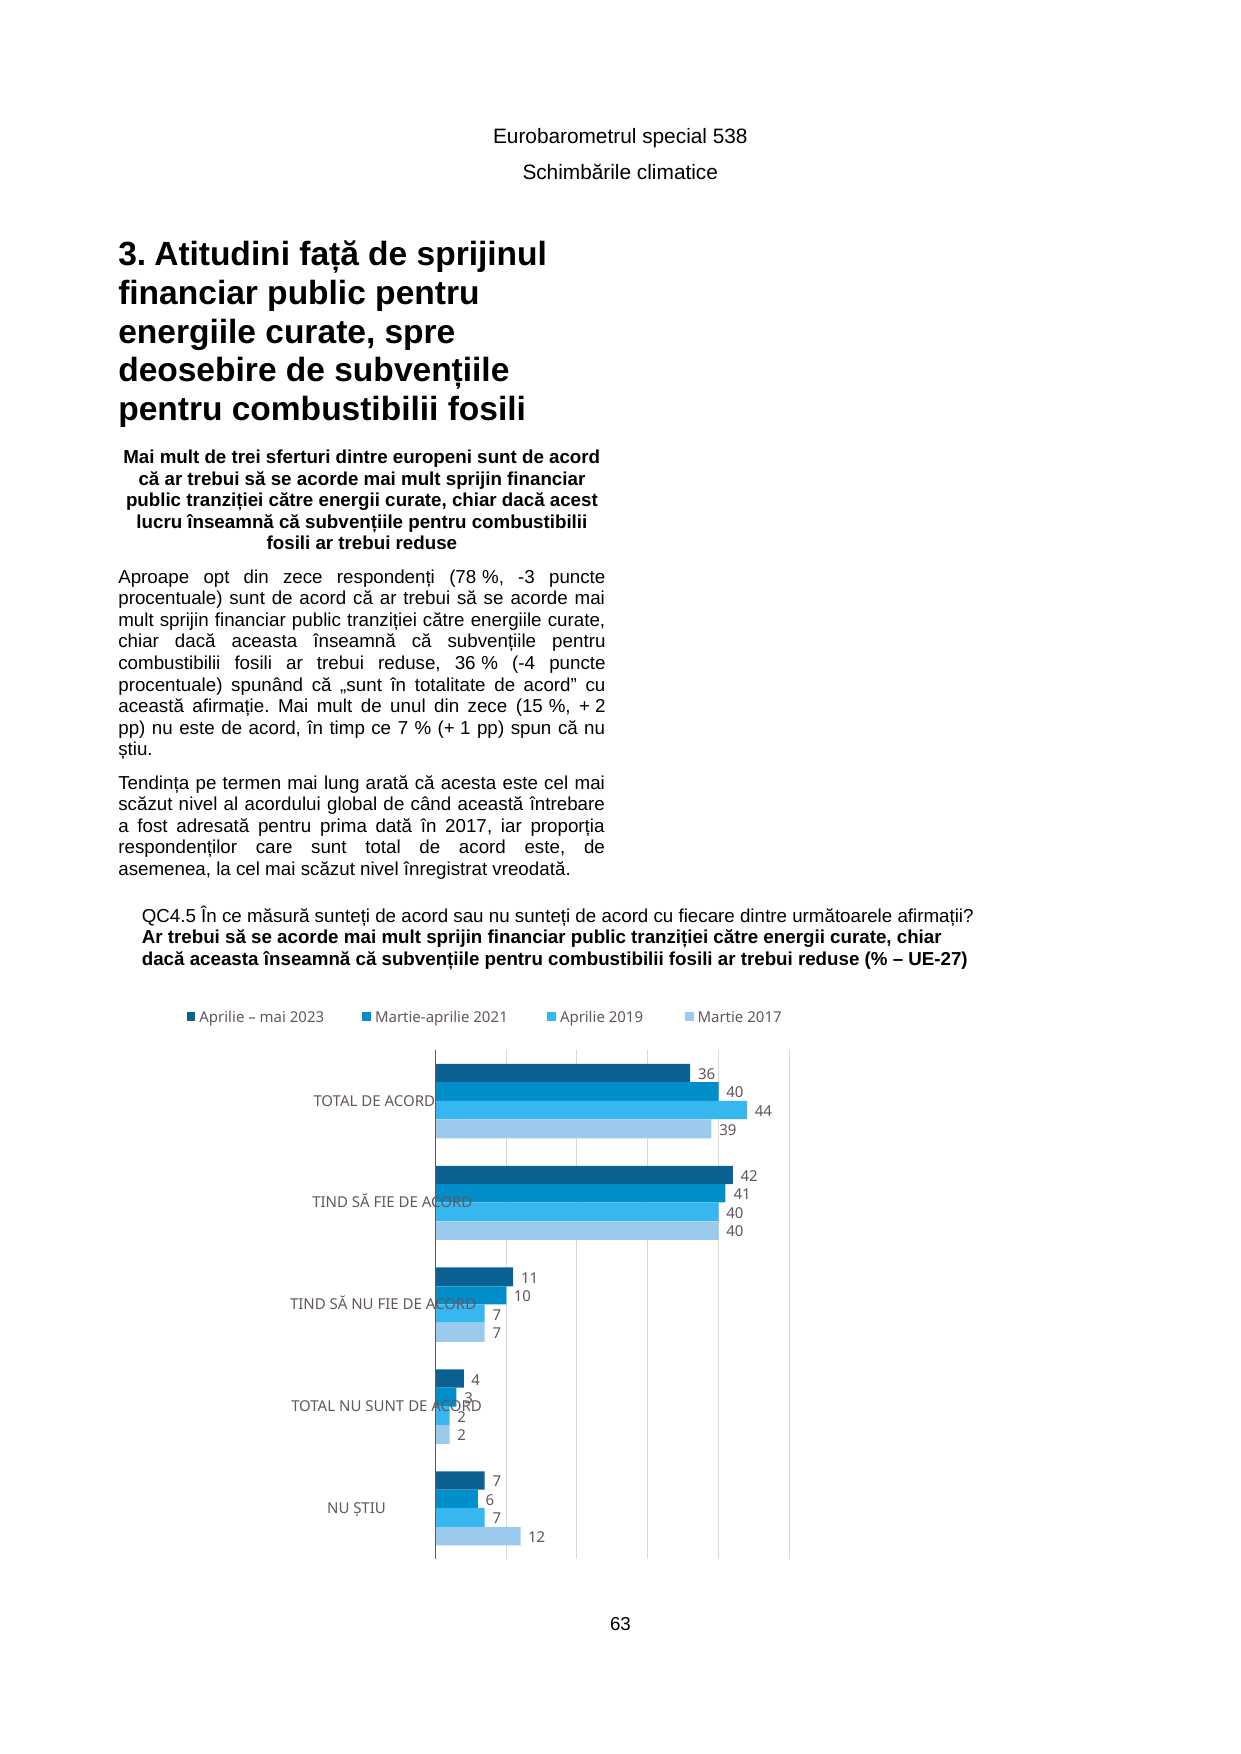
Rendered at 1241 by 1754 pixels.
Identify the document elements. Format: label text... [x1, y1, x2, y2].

subtitle 3. Atitudini față de sprijinul financiar public pentru energiile curate, spre deosebire de subvențiile pentru combustibilii fosili [118, 234, 605, 427]
text Mai mult de trei sferturi dintre europeni sunt de acord că ar trebui să se acorde mai mult sprijin financiar public tranziției către energii curate, chiar dacă acest lucru înseamnă că subvențiile pentru combustibilii fosili ar trebui reduse [118, 446, 605, 554]
text Tendința pe termen mai lung arată că acesta este cel mai scăzut nivel al acordului global de când această întrebare a fost adresată pentru prima dată în 2017, iar proporția respondenților care sunt total de acord este, de asemenea, la cel mai scăzut nivel înregistrat vreodată. [118, 771, 605, 879]
text Aproape opt din zece respondenți (78 %, -3 puncte procentuale) sunt de acord că ar trebui să se acorde mai mult sprijin financiar public tranziției către energiile curate, chiar dacă aceasta înseamnă că subvențiile pentru combustibilii fosili ar trebui reduse, 36 % (-4 puncte procentuale) spunând că „sunt în totalitate de acord” cu această afirmație. Mai mult de unul din zece (15 %, + 2 pp) nu este de acord, în timp ce 7 % (+ 1 pp) spun că nu știu. [118, 566, 605, 759]
